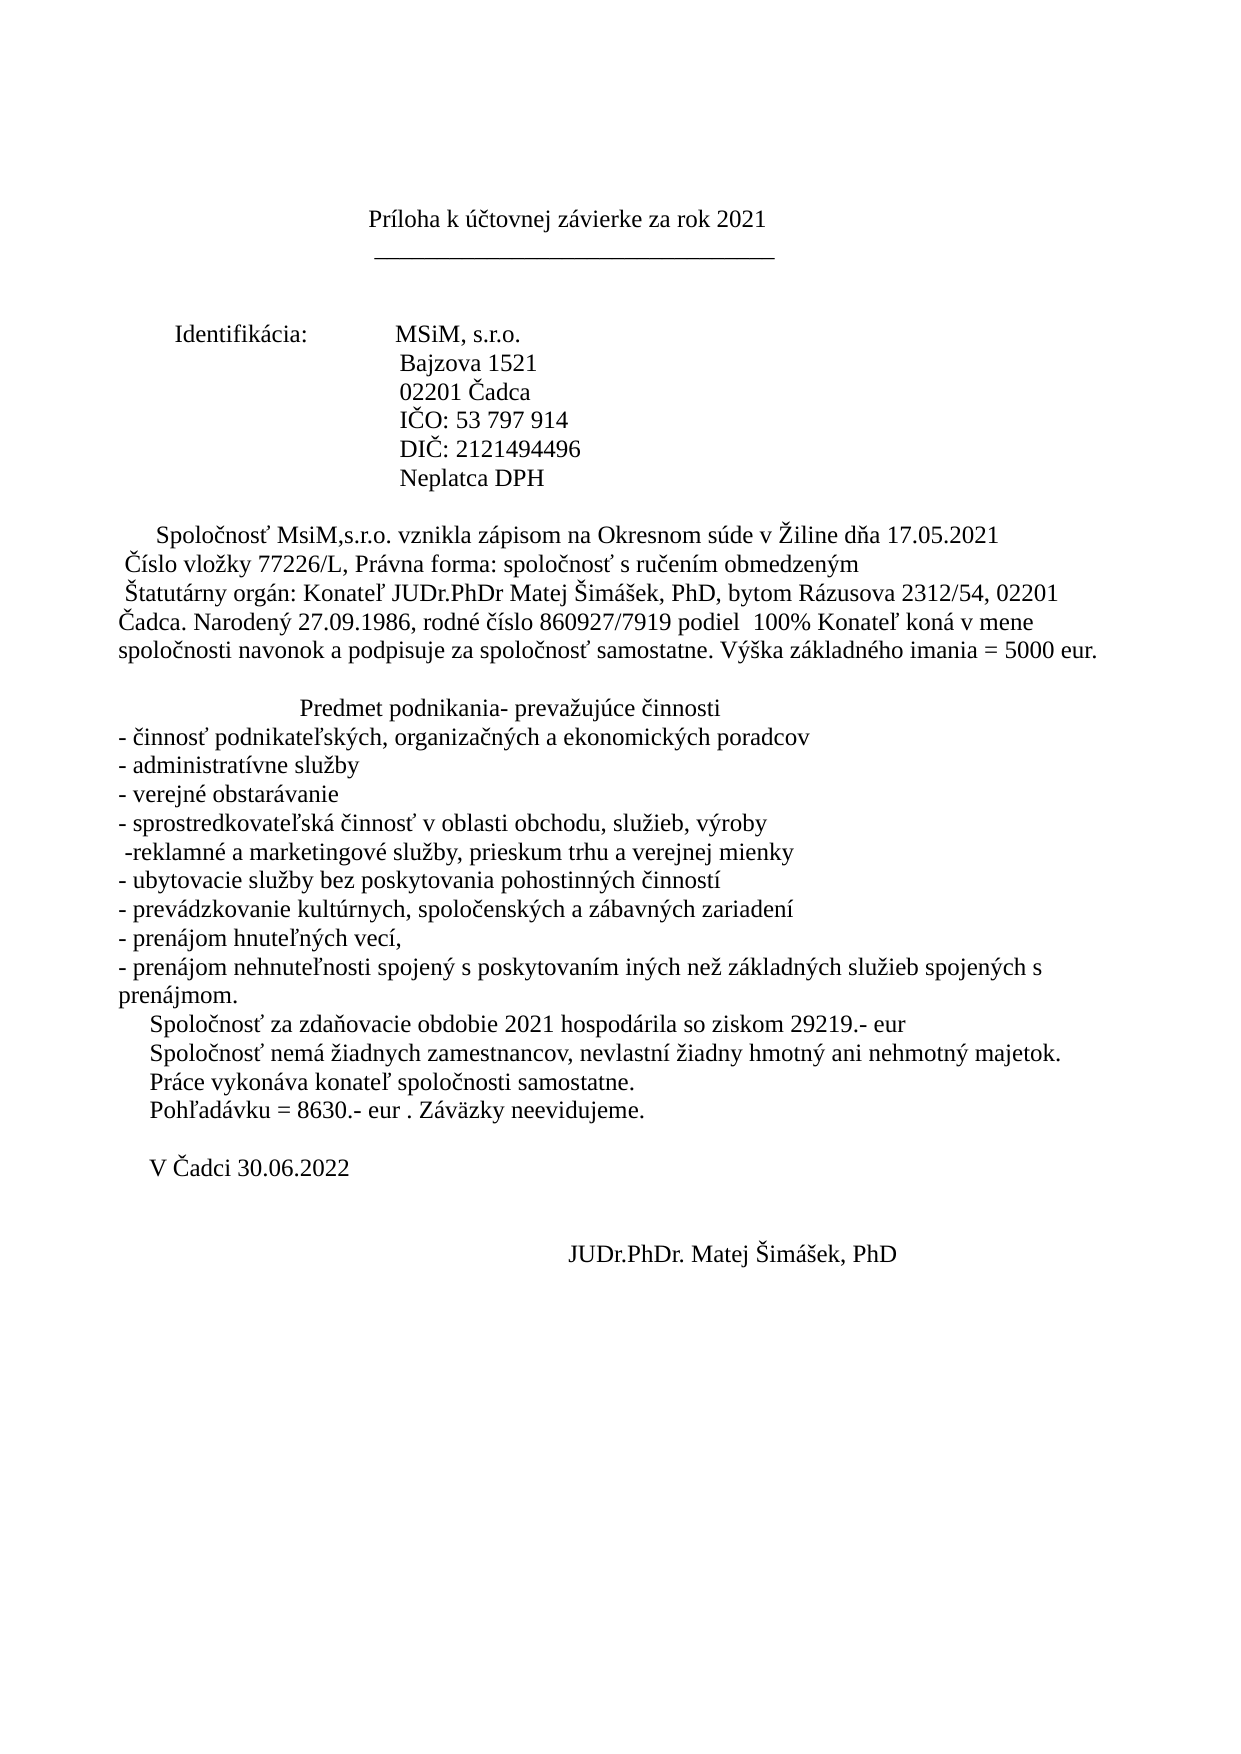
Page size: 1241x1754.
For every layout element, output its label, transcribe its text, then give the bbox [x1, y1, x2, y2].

text ________________________________ [118, 233, 1122, 262]
text Identifikácia: MSiM, s.r.o. [118, 319, 1122, 348]
text - prenájom hnuteľných vecí, [118, 923, 1122, 952]
text DIČ: 2121494496 [118, 434, 1122, 463]
text - ubytovacie služby bez poskytovania pohostinných činností [118, 866, 1122, 894]
text Spoločnosť nemá žiadnych zamestnancov, nevlastní žiadny hmotný ani nehmotný majetok. [118, 1038, 1122, 1067]
text - sprostredkovateľská činnosť v oblasti obchodu, služieb, výroby [118, 808, 1122, 837]
text JUDr.PhDr. Matej Šimášek, PhD [118, 1239, 1122, 1268]
text Predmet podnikania- prevažujúce činnosti [118, 693, 1122, 722]
text -reklamné a marketingové služby, prieskum trhu a verejnej mienky [118, 837, 1122, 866]
text Práce vykonáva konateľ spoločnosti samostatne. [118, 1067, 1122, 1096]
text Neplatca DPH [118, 463, 1122, 492]
text - prenájom nehnuteľnosti spojený s poskytovaním iných než základných služieb spojených s prenájmom. [118, 952, 1122, 1009]
text Pohľadávku = 8630.- eur . Záväzky neevidujeme. [118, 1096, 1122, 1124]
text Bajzova 1521 [118, 348, 1122, 377]
text Spoločnosť za zdaňovacie obdobie 2021 hospodárila so ziskom 29219.- eur [118, 1009, 1122, 1038]
text 02201 Čadca [118, 377, 1122, 406]
text Príloha k účtovnej závierke za rok 2021 [118, 204, 1122, 233]
text Spoločnosť MsiM,s.r.o. vznikla zápisom na Okresnom súde v Žiline dňa 17.05.2021 [118, 521, 1122, 549]
text IČO: 53 797 914 [118, 406, 1122, 434]
text Štatutárny orgán: Konateľ JUDr.PhDr Matej Šimášek, PhD, bytom Rázusova 2312/54, 02201 Čadca. Narodený 27.09.1986, rodné číslo 860927/7919 podiel 100% Konateľ koná v mene spoločnosti navonok a podpisuje za spoločnosť samostatne. Výška základného imania = 5000 eur. [118, 578, 1122, 664]
text Číslo vložky 77226/L, Právna forma: spoločnosť s ručením obmedzeným [118, 549, 1122, 578]
text - činnosť podnikateľských, organizačných a ekonomických poradcov [118, 722, 1122, 751]
text V Čadci 30.06.2022 [118, 1153, 1122, 1182]
text - prevádzkovanie kultúrnych, spoločenských a zábavných zariadení [118, 894, 1122, 923]
text - verejné obstarávanie [118, 779, 1122, 808]
text - administratívne služby [118, 751, 1122, 779]
